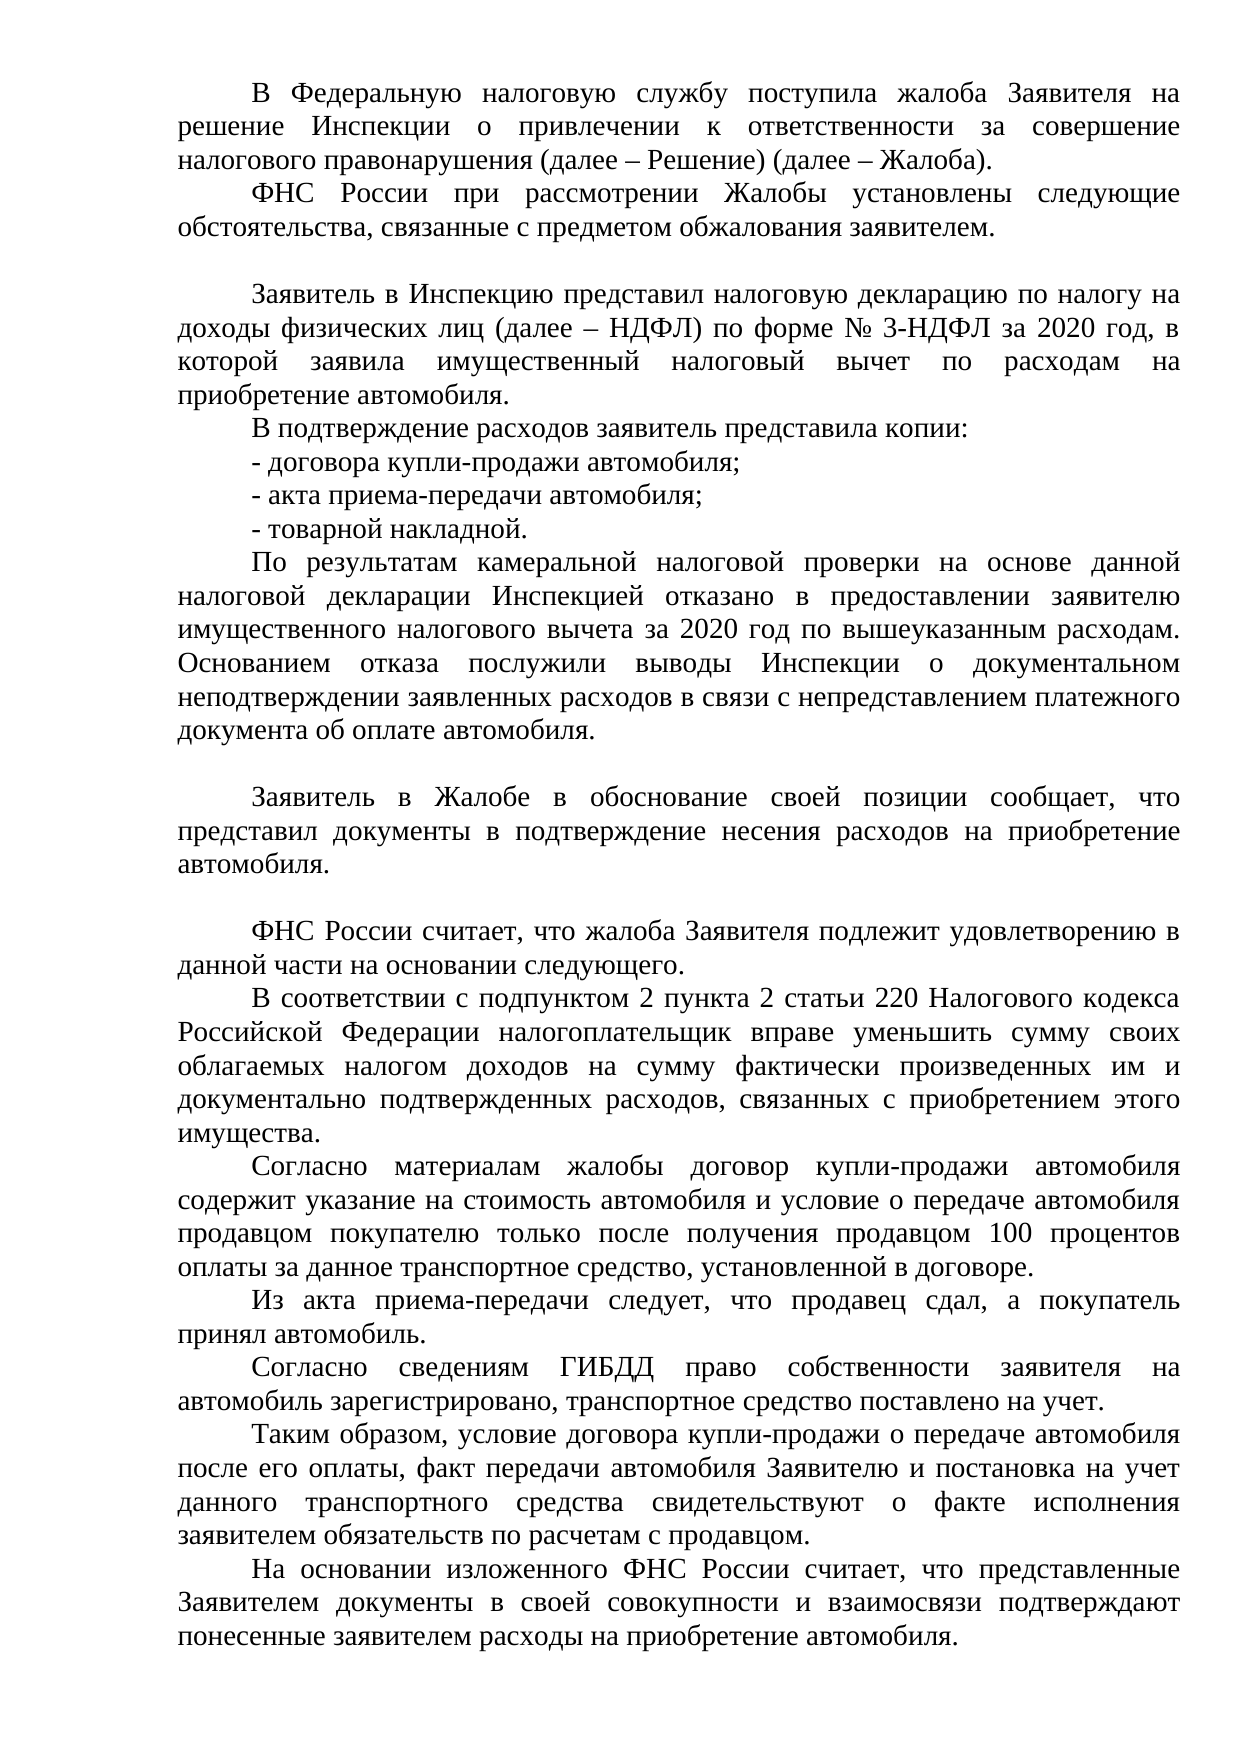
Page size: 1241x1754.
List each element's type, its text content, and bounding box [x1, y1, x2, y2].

text - акта приема-передачи автомобиля; [177, 477, 1181, 511]
text На основании изложенного ФНС России считает, что представленные Заявителем документы в своей совокупности и взаимосвязи подтверждают понесенные заявителем расходы на приобретение автомобиля. [177, 1551, 1181, 1651]
text ФНС России считает, что жалоба Заявителя подлежит удовлетворению в данной части на основании следующего. [177, 913, 1181, 981]
text - договора купли-продажи автомобиля; [177, 444, 1181, 477]
text Из акта приема-передачи следует, что продавец сдал, а покупатель принял автомобиль. [177, 1282, 1181, 1349]
text - товарной накладной. [177, 511, 1181, 544]
text Согласно сведениям ГИБДД право собственности заявителя на автомобиль зарегистрировано, транспортное средство поставлено на учет. [177, 1349, 1181, 1417]
text Таким образом, условие договора купли-продажи о передаче автомобиля после его оплаты, факт передачи автомобиля Заявителю и постановка на учет данного транспортного средства свидетельствуют о факте исполнения заявителем обязательств по расчетам с продавцом. [177, 1417, 1181, 1551]
text В соответствии с подпунктом 2 пункта 2 статьи 220 Налогового кодекса Российской Федерации налогоплательщик вправе уменьшить сумму своих облагаемых налогом доходов на сумму фактически произведенных им и документально подтвержденных расходов, связанных с приобретением этого имущества. [177, 981, 1181, 1148]
text В Федеральную налоговую службу поступила жалоба Заявителя на решение Инспекции о привлечении к ответственности за совершение налогового правонарушения (далее – Решение) (далее – Жалоба). [177, 75, 1181, 176]
text По результатам камеральной налоговой проверки на основе данной налоговой декларации Инспекцией отказано в предоставлении заявителю имущественного налогового вычета за 2020 год по вышеуказанным расходам. Основанием отказа послужили выводы Инспекции о документальном неподтверждении заявленных расходов в связи с непредставлением платежного документа об оплате автомобиля. [177, 544, 1181, 746]
text Согласно материалам жалобы договор купли-продажи автомобиля содержит указание на стоимость автомобиля и условие о передаче автомобиля продавцом покупателю только после получения продавцом 100 процентов оплаты за данное транспортное средство, установленной в договоре. [177, 1148, 1181, 1282]
text Заявитель в Инспекцию представил налоговую декларацию по налогу на доходы физических лиц (далее – НДФЛ) по форме № 3-НДФЛ за 2020 год, в которой заявила имущественный налоговый вычет по расходам на приобретение автомобиля. [177, 276, 1181, 410]
text Заявитель в Жалобе в обоснование своей позиции сообщает, что представил документы в подтверждение несения расходов на приобретение автомобиля. [177, 779, 1181, 880]
text В подтверждение расходов заявитель представила копии: [177, 410, 1181, 444]
text ФНС России при рассмотрении Жалобы установлены следующие обстоятельства, связанные с предметом обжалования заявителем. [177, 176, 1181, 243]
